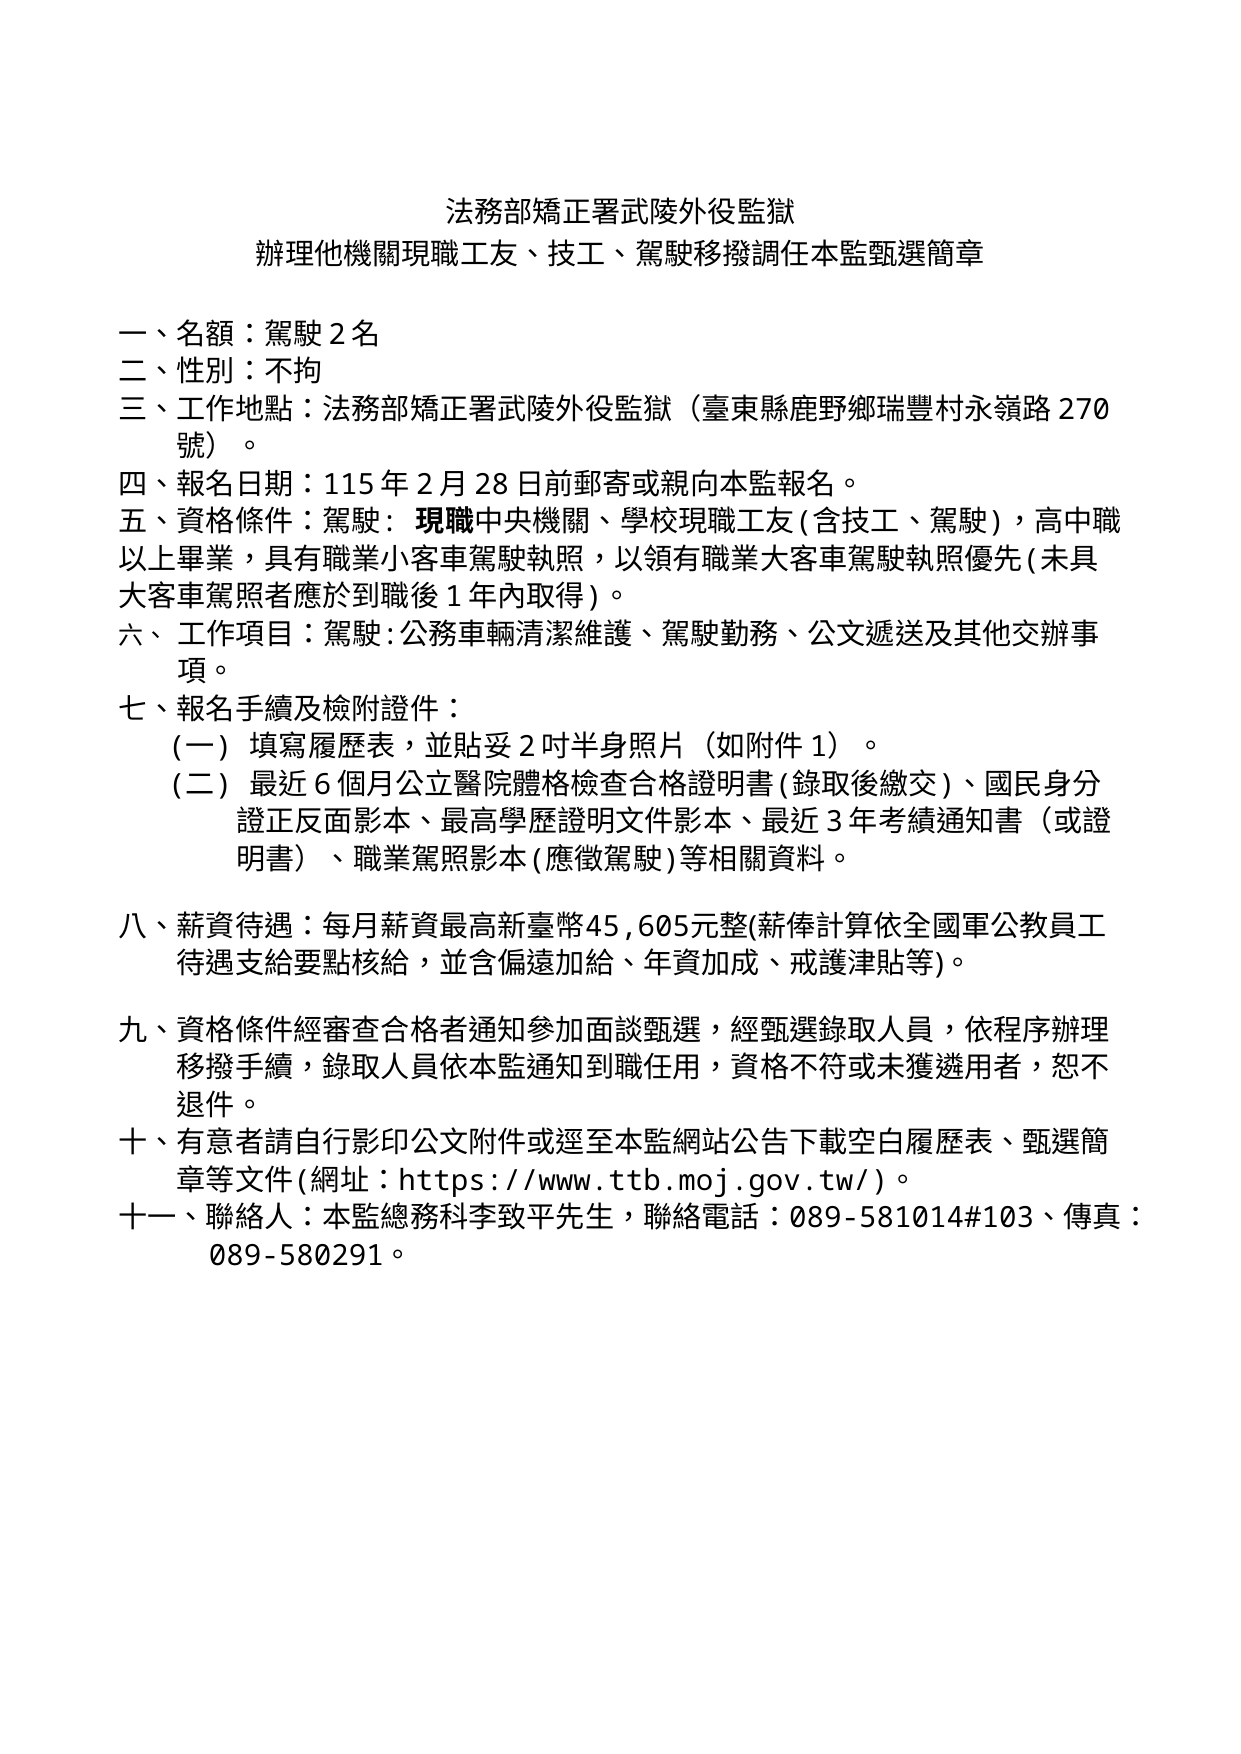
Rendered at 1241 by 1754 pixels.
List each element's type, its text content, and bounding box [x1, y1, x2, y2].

text 辦理他機關現職工友、技工、駕駛移撥調任本監甄選簡章 [118, 231, 1122, 273]
text 法務部矯正署武陵外役監獄 [118, 189, 1122, 231]
text 二、性別：不拘 [118, 352, 1122, 389]
text (一) 填寫履歷表，並貼妥2吋半身照片（如附件1）。 [133, 727, 1122, 764]
text 十、有意者請自行影印公文附件或逕至本監網站公告下載空白履歷表、甄選簡章等文件(網址：https://www.ttb.moj.gov.tw/)。 [118, 1123, 1122, 1198]
text 五、資格條件：駕駛: 現職中央機關、學校現職工友(含技工、駕駛)，高中職以上畢業，具有職業小客車駕駛執照，以領有職業大客車駕駛執照優先(未具大客車駕照者應於到職後1年內取得)。 [118, 502, 1122, 614]
text 一、名額：駕駛2名 [118, 314, 1122, 352]
text (二) 最近6個月公立醫院體格檢查合格證明書(錄取後繳交)、國民身分證正反面影本、最高學歷證明文件影本、最近3年考績通知書（或證明書）、職業駕照影本(應徵駕駛)等相關資料。 [133, 764, 1122, 877]
text 七、報名手續及檢附證件： [118, 689, 1122, 727]
text 十一、聯絡人：本監總務科李致平先生，聯絡電話：089-581014#103、傳真：089-580291。 [118, 1198, 1122, 1273]
text 三、工作地點：法務部矯正署武陵外役監獄（臺東縣鹿野鄉瑞豐村永嶺路270號）。 [118, 389, 1122, 464]
text 九、資格條件經審查合格者通知參加面談甄選，經甄選錄取人員，依程序辦理移撥手續，錄取人員依本監通知到職任用，資格不符或未獲遴用者，恕不退件。 [118, 1010, 1122, 1123]
list 工作項目：駕駛:公務車輛清潔維護、駕駛勤務、公文遞送及其他交辦事項。 [118, 614, 1122, 689]
text 四、報名日期：115年2月28日前郵寄或親向本監報名。 [118, 464, 1122, 502]
text 八、薪資待遇：每月薪資最高新臺幣45,605元整(薪俸計算依全國軍公教員工待遇支給要點核給，並含偏遠加給、年資加成、戒護津貼等)。 [118, 906, 1122, 981]
